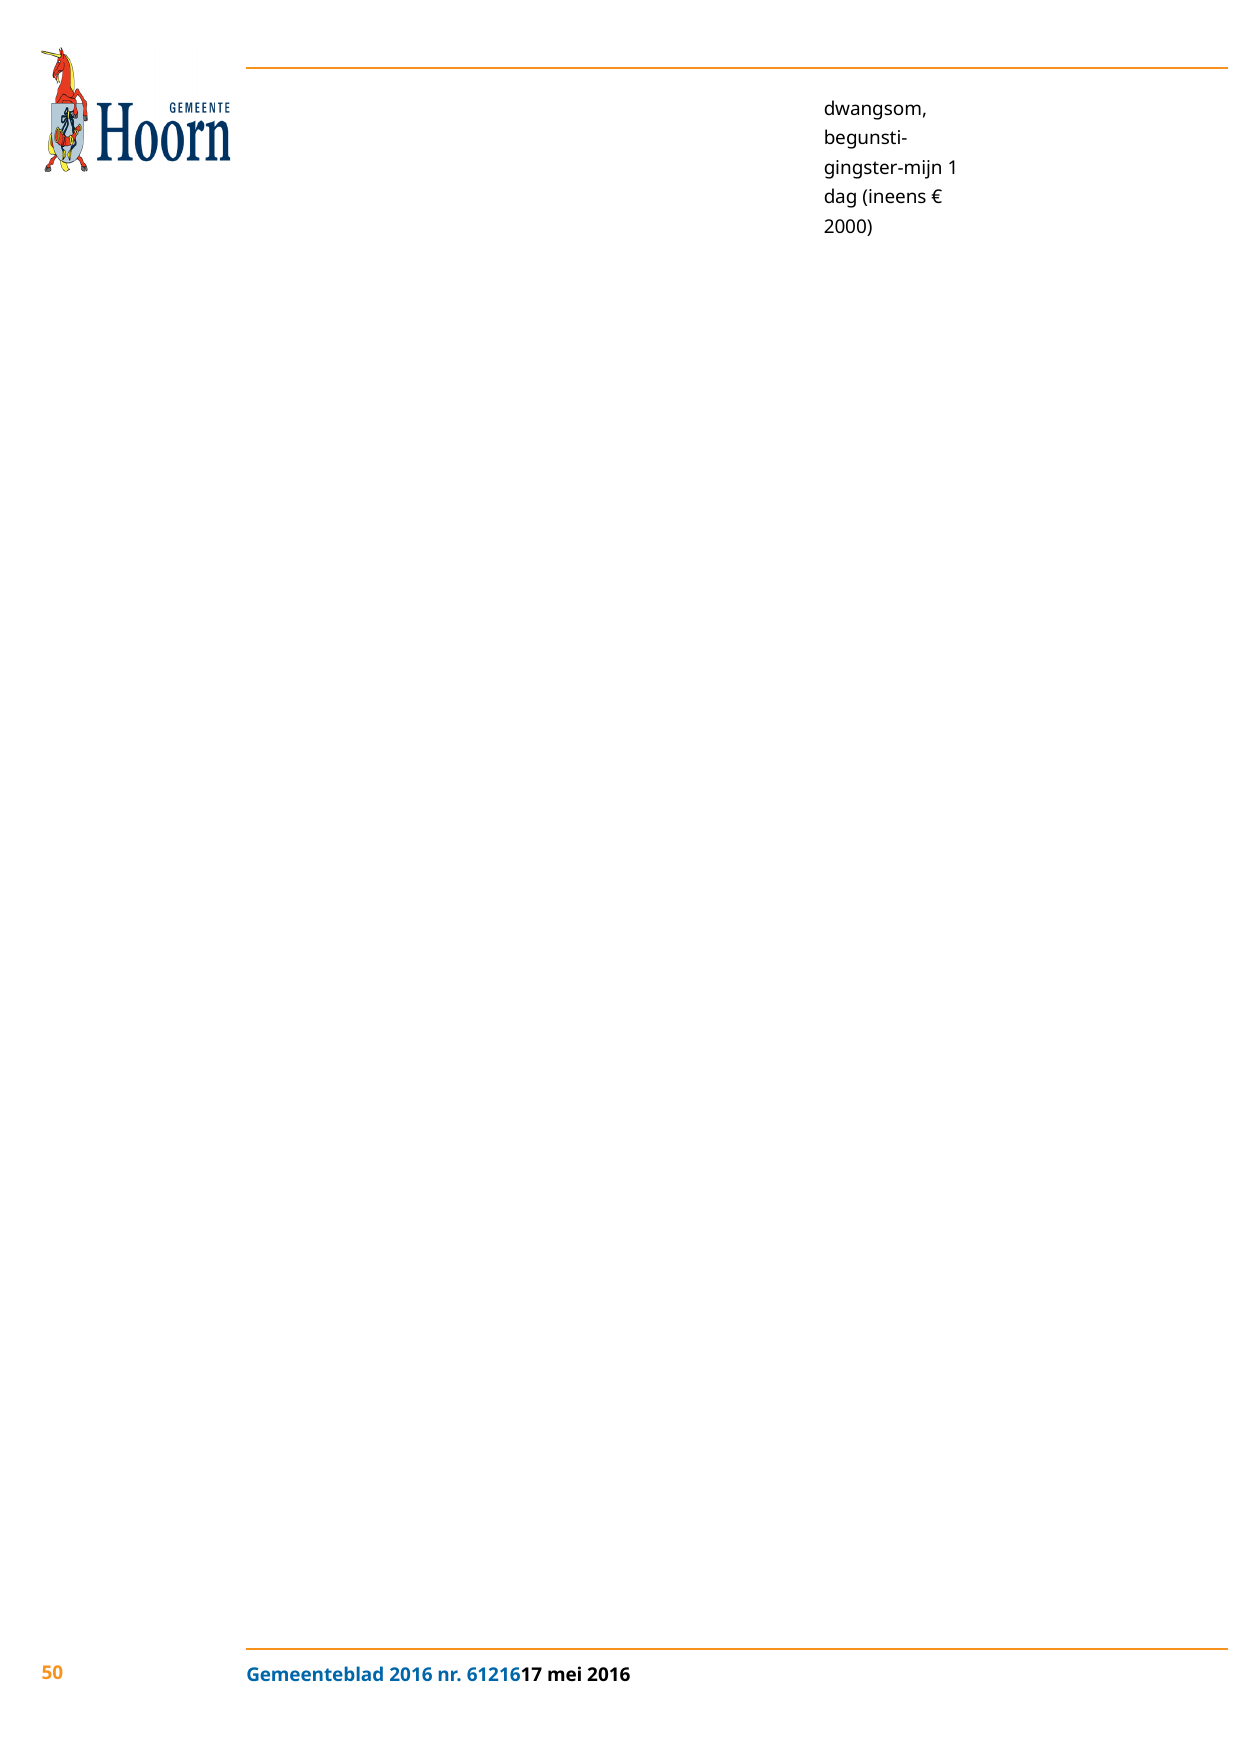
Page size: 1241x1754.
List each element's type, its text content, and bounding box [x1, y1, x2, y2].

table_cell [248, 95, 390, 239]
table_cell [390, 95, 533, 239]
table_cell dwangsom, begunsti-gingster-mijn 1 dag (ineens € 2000) [824, 95, 966, 239]
table_cell [533, 95, 823, 239]
picture [41, 47, 231, 172]
table_cell [966, 95, 1152, 239]
